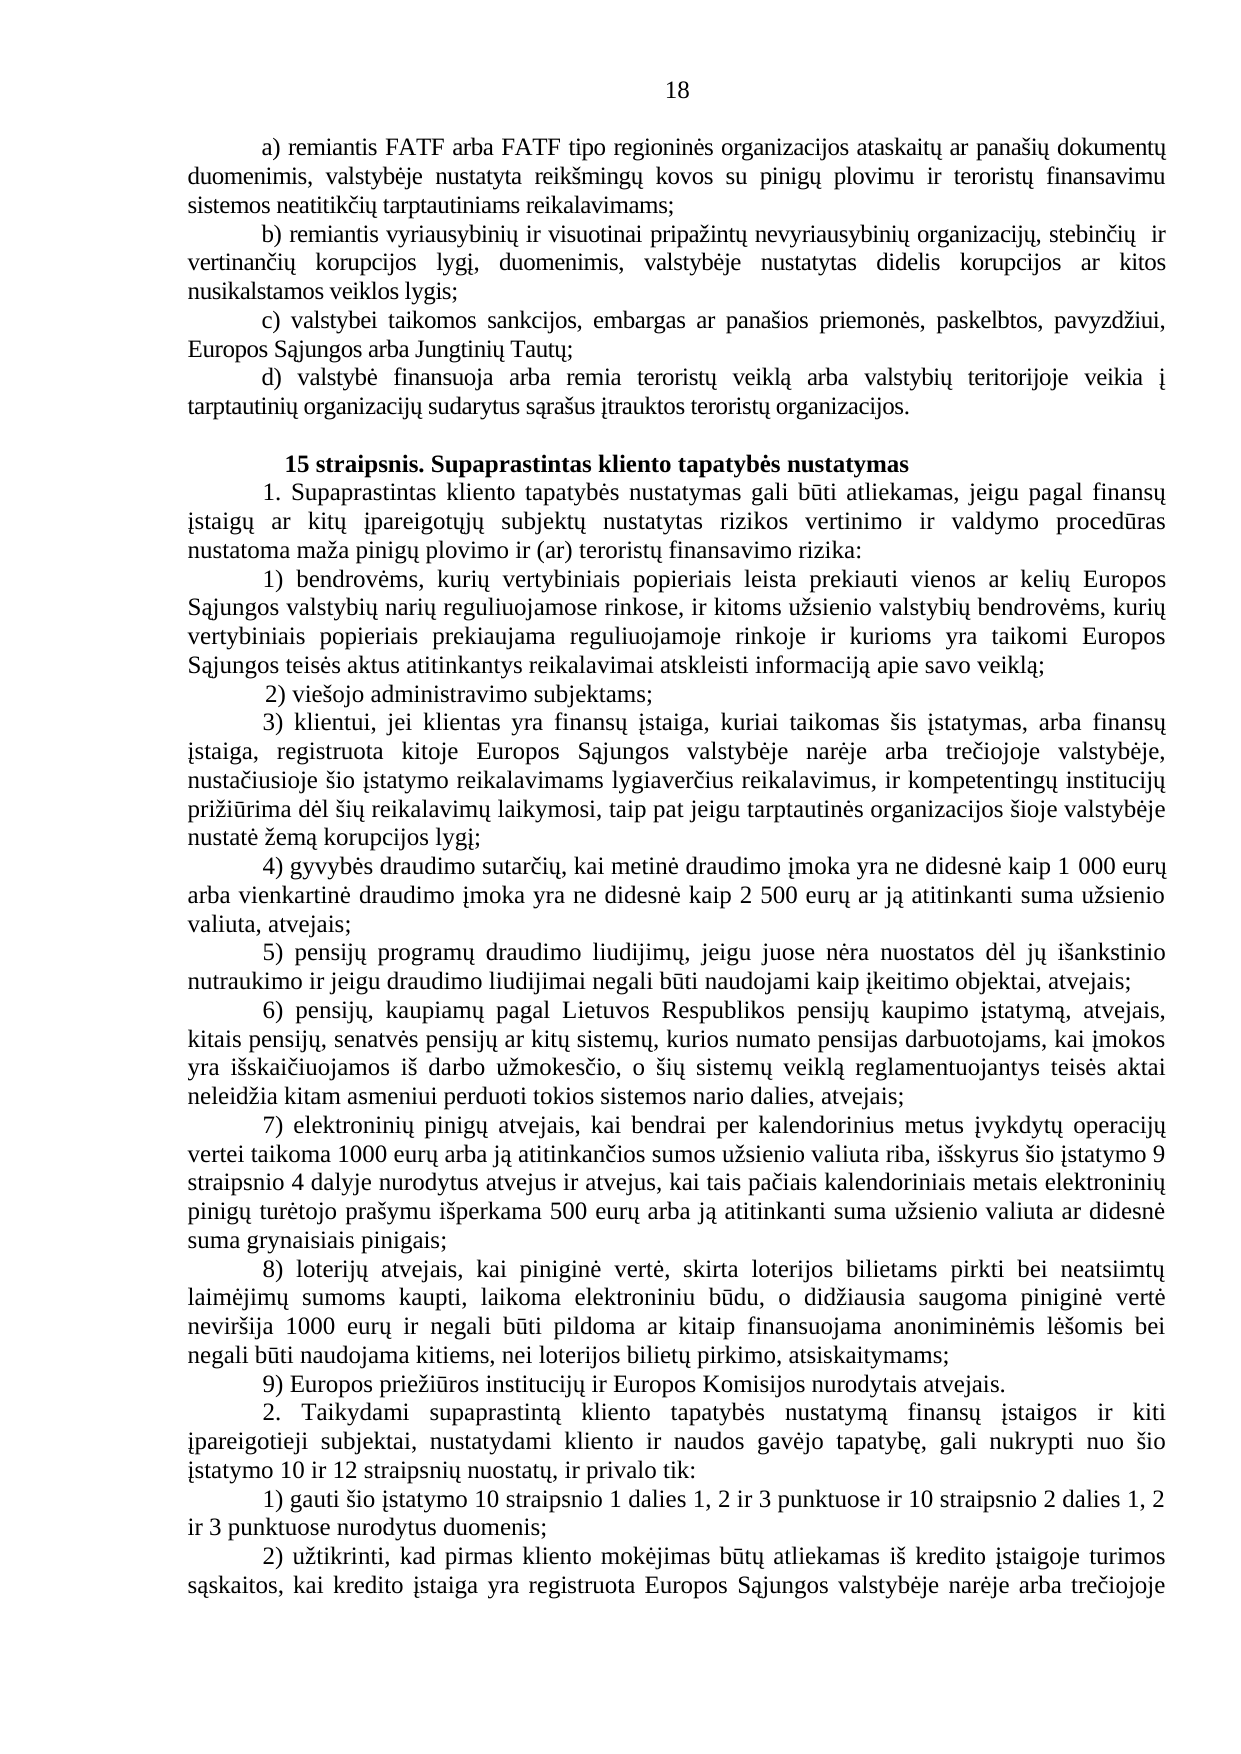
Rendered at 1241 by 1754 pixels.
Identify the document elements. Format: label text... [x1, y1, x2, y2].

text 1) bendrovėms, kurių vertybiniais popieriais leista prekiauti vienos ar kelių Europos Sąjungos valstybių narių reguliuojamose rinkose, ir kitoms užsienio valstybių bendrovėms, kurių vertybiniais popieriais prekiaujama reguliuojamoje rinkoje ir kurioms yra taikomi Europos Sąjungos teisės aktus atitinkantys reikalavimai atskleisti informaciją apie savo veiklą; [187, 564, 1167, 679]
text 2) užtikrinti, kad pirmas kliento mokėjimas būtų atliekamas iš kredito įstaigoje turimos sąskaitos, kai kredito įstaiga yra registruota Europos Sąjungos valstybėje narėje arba trečiojoje [187, 1541, 1167, 1599]
text 8) loterijų atvejais, kai piniginė vertė, skirta loterijos bilietams pirkti bei neatsiimtų laimėjimų sumoms kaupti, laikoma elektroniniu būdu, o didžiausia saugoma piniginė vertė neviršija 1000 eurų ir negali būti pildoma ar kitaip finansuojama anoniminėmis lėšomis bei negali būti naudojama kitiems, nei loterijos bilietų pirkimo, atsiskaitymams; [187, 1254, 1167, 1369]
text 6) pensijų, kaupiamų pagal Lietuvos Respublikos pensijų kaupimo įstatymą, atvejais, kitais pensijų, senatvės pensijų ar kitų sistemų, kurios numato pensijas darbuotojams, kai įmokos yra išskaičiuojamos iš darbo užmokesčio, o šių sistemų veiklą reglamentuojantys teisės aktai neleidžia kitam asmeniui perduoti tokios sistemos nario dalies, atvejais; [187, 995, 1167, 1110]
text d) valstybė finansuoja arba remia teroristų veiklą arba valstybių teritorijoje veikia į tarptautinių organizacijų sudarytus sąrašus įtrauktos teroristų organizacijos. [187, 362, 1167, 420]
text 1. Supaprastintas kliento tapatybės nustatymas gali būti atliekamas, jeigu pagal finansų įstaigų ar kitų įpareigotųjų subjektų nustatytas rizikos vertinimo ir valdymo procedūras nustatoma maža pinigų plovimo ir (ar) teroristų finansavimo rizika: [187, 477, 1167, 564]
text 7) elektroninių pinigų atvejais, kai bendrai per kalendorinius metus įvykdytų operacijų vertei taikoma 1000 eurų arba ją atitinkančios sumos užsienio valiuta riba, išskyrus šio įstatymo 9 straipsnio 4 dalyje nurodytus atvejus ir atvejus, kai tais pačiais kalendoriniais metais elektroninių pinigų turėtojo prašymu išperkama 500 eurų arba ją atitinkanti suma užsienio valiuta ar didesnė suma grynaisiais pinigais; [187, 1110, 1167, 1254]
text 4) gyvybės draudimo sutarčių, kai metinė draudimo įmoka yra ne didesnė kaip 1 000 eurų arba vienkartinė draudimo įmoka yra ne didesnė kaip 2 500 eurų ar ją atitinkanti suma užsienio valiuta, atvejais; [187, 851, 1167, 937]
text 1) gauti šio įstatymo 10 straipsnio 1 dalies 1, 2 ir 3 punktuose ir 10 straipsnio 2 dalies 1, 2 ir 3 punktuose nurodytus duomenis; [187, 1484, 1167, 1541]
text 3) klientui, jei klientas yra finansų įstaiga, kuriai taikomas šis įstatymas, arba finansų įstaiga, registruota kitoje Europos Sąjungos valstybėje narėje arba trečiojoje valstybėje, nustačiusioje šio įstatymo reikalavimams lygiaverčius reikalavimus, ir kompetentingų institucijų prižiūrima dėl šių reikalavimų laikymosi, taip pat jeigu tarptautinės organizacijos šioje valstybėje nustatė žemą korupcijos lygį; [187, 707, 1167, 851]
text 9) Europos priežiūros institucijų ir Europos Komisijos nurodytais atvejais. [187, 1369, 1167, 1397]
text 5) pensijų programų draudimo liudijimų, jeigu juose nėra nuostatos dėl jų išankstinio nutraukimo ir jeigu draudimo liudijimai negali būti naudojami kaip įkeitimo objektai, atvejais; [187, 937, 1167, 995]
text b) remiantis vyriausybinių ir visuotinai pripažintų nevyriausybinių organizacijų, stebinčių ir vertinančių korupcijos lygį, duomenimis, valstybėje nustatytas didelis korupcijos ar kitos nusikalstamos veiklos lygis; [187, 219, 1167, 305]
text 2. Taikydami supaprastintą kliento tapatybės nustatymą finansų įstaigos ir kiti įpareigotieji subjektai, nustatydami kliento ir naudos gavėjo tapatybę, gali nukrypti nuo šio įstatymo 10 ir 12 straipsnių nuostatų, ir privalo tik: [187, 1397, 1167, 1484]
text 15 straipsnis. Supaprastintas kliento tapatybės nustatymas [187, 449, 1167, 477]
text 2) viešojo administravimo subjektams; [187, 679, 1167, 707]
text c) valstybei taikomos sankcijos, embargas ar panašios priemonės, paskelbtos, pavyzdžiui, Europos Sąjungos arba Jungtinių Tautų; [187, 305, 1167, 362]
text a) remiantis FATF arba FATF tipo regioninės organizacijos ataskaitų ar panašių dokumentų duomenimis, valstybėje nustatyta reikšmingų kovos su pinigų plovimu ir teroristų finansavimu sistemos neatitikčių tarptautiniams reikalavimams; [187, 132, 1167, 219]
